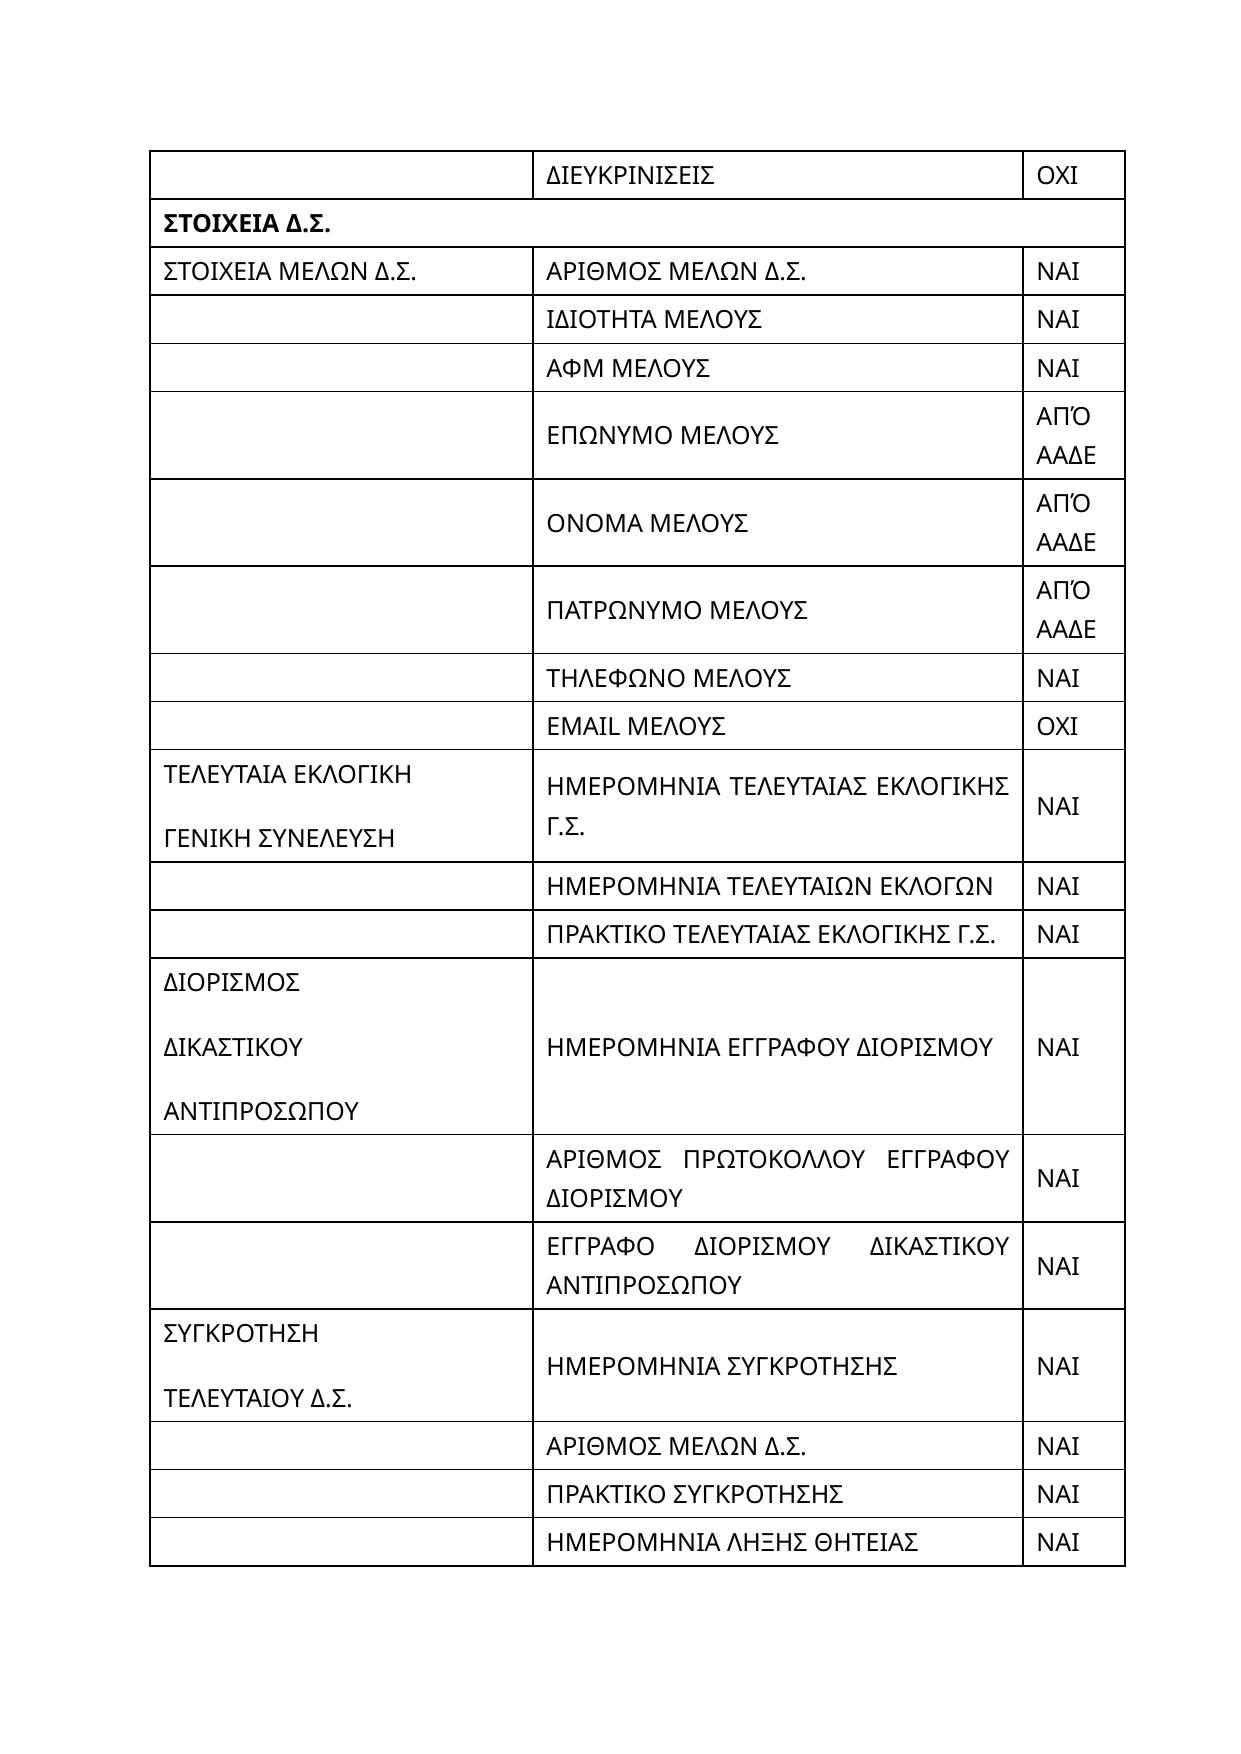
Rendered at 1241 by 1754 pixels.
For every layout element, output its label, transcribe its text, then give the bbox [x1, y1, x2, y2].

table_cell ΗΜΕΡΟΜΗΝΙΑ ΣΥΓΚΡΟΤΗΣΗΣ [534, 1310, 1022, 1421]
table_cell ΙΔΙΟΤΗΤΑ ΜΕΛΟΥΣ [534, 296, 1022, 342]
table_cell ΝΑΙ [1024, 1518, 1124, 1565]
table_cell [151, 911, 532, 957]
table_cell [151, 392, 532, 478]
table_cell [151, 1223, 532, 1308]
table_cell ΕΓΓΡΑΦΟ ΔΙΟΡΙΣΜΟΥ ΔΙΚΑΣΤΙΚΟΥ ΑΝΤΙΠΡΟΣΩΠΟΥ [534, 1223, 1022, 1308]
table_cell ΠΑΤΡΩΝΥΜΟ ΜΕΛΟΥΣ [534, 567, 1022, 652]
table_cell ΝΑΙ [1024, 248, 1124, 294]
table_cell ΝΑΙ [1024, 654, 1124, 701]
table_cell ΗΜΕΡΟΜΗΝΙΑ ΕΓΓΡΑΦΟΥ ΔΙΟΡΙΣΜΟΥ [534, 959, 1022, 1134]
table_cell ΠΡΑΚΤΙΚΟ ΣΥΓΚΡΟΤΗΣΗΣ [534, 1470, 1022, 1517]
table_cell ΔΙΕΥΚΡΙΝΙΣΕΙΣ [534, 152, 1022, 198]
table_cell [151, 152, 532, 198]
table_cell ΑΦΜ ΜΕΛΟΥΣ [534, 344, 1022, 391]
table_cell ΤΕΛΕΥΤΑΙΑ ΕΚΛΟΓΙΚΗ ΓΕΝΙΚΗ ΣΥΝΕΛΕΥΣΗ [151, 750, 532, 861]
table_cell [151, 344, 532, 391]
table_cell ΝΑΙ [1024, 344, 1124, 391]
table_cell ΝΑΙ [1024, 863, 1124, 909]
table_cell ΝΑΙ [1024, 911, 1124, 957]
table_cell ΑΠΌ ΑΑΔΕ [1024, 392, 1124, 478]
table_cell [151, 863, 532, 909]
table_cell ΟΧΙ [1024, 152, 1124, 198]
table_cell ΑΠΌ ΑΑΔΕ [1024, 480, 1124, 565]
table_cell [151, 296, 532, 342]
table_cell ΣΤΟΙΧΕΙΑ ΜΕΛΩΝ Δ.Σ. [151, 248, 532, 294]
table_cell [151, 1422, 532, 1469]
table_cell ΝΑΙ [1024, 1223, 1124, 1308]
table_cell ΗΜΕΡΟΜΗΝΙΑ ΤΕΛΕΥΤΑΙΑΣ ΕΚΛΟΓΙΚΗΣ Γ.Σ. [534, 750, 1022, 861]
table_cell [151, 567, 532, 652]
table_cell [151, 702, 532, 749]
table_cell ΕΠΩΝΥΜΟ ΜΕΛΟΥΣ [534, 392, 1022, 478]
table_cell EMAIL ΜΕΛΟΥΣ [534, 702, 1022, 749]
table_cell ΟΝΟΜΑ ΜΕΛΟΥΣ [534, 480, 1022, 565]
table_cell ΣΤΟΙΧΕΙΑ Δ.Σ. [151, 200, 1124, 246]
table_cell ΗΜΕΡΟΜΗΝΙΑ ΤΕΛΕΥΤΑΙΩΝ ΕΚΛΟΓΩΝ [534, 863, 1022, 909]
table_cell [151, 1470, 532, 1517]
table_cell ΝΑΙ [1024, 1135, 1124, 1221]
table_cell [151, 1135, 532, 1221]
table_cell ΝΑΙ [1024, 959, 1124, 1134]
table_cell ΝΑΙ [1024, 1422, 1124, 1469]
table_cell ΝΑΙ [1024, 296, 1124, 342]
table_cell ΑΠΌ ΑΑΔΕ [1024, 567, 1124, 652]
table_cell ΠΡΑΚΤΙΚΟ ΤΕΛΕΥΤΑΙΑΣ ΕΚΛΟΓΙΚΗΣ Γ.Σ. [534, 911, 1022, 957]
table_cell ΤΗΛΕΦΩΝΟ ΜΕΛΟΥΣ [534, 654, 1022, 701]
table_cell ΝΑΙ [1024, 750, 1124, 861]
table_cell ΑΡΙΘΜΟΣ ΠΡΩΤΟΚΟΛΛΟΥ ΕΓΓΡΑΦΟΥ ΔΙΟΡΙΣΜΟΥ [534, 1135, 1022, 1221]
table_cell ΑΡΙΘΜΟΣ ΜΕΛΩΝ Δ.Σ. [534, 1422, 1022, 1469]
table_cell ΝΑΙ [1024, 1470, 1124, 1517]
table_cell ΟΧΙ [1024, 702, 1124, 749]
table_cell ΝΑΙ [1024, 1310, 1124, 1421]
table_cell [151, 1518, 532, 1565]
table_cell [151, 654, 532, 701]
table_cell ΣΥΓΚΡΟΤΗΣΗ ΤΕΛΕΥΤΑΙΟΥ Δ.Σ. [151, 1310, 532, 1421]
table_cell ΔΙΟΡΙΣΜΟΣ ΔΙΚΑΣΤΙΚΟΥ ΑΝΤΙΠΡΟΣΩΠΟΥ [151, 959, 532, 1134]
table_cell ΑΡΙΘΜΟΣ ΜΕΛΩΝ Δ.Σ. [534, 248, 1022, 294]
table_cell ΗΜΕΡΟΜΗΝΙΑ ΛΗΞΗΣ ΘΗΤΕΙΑΣ [534, 1518, 1022, 1565]
table_cell [151, 480, 532, 565]
